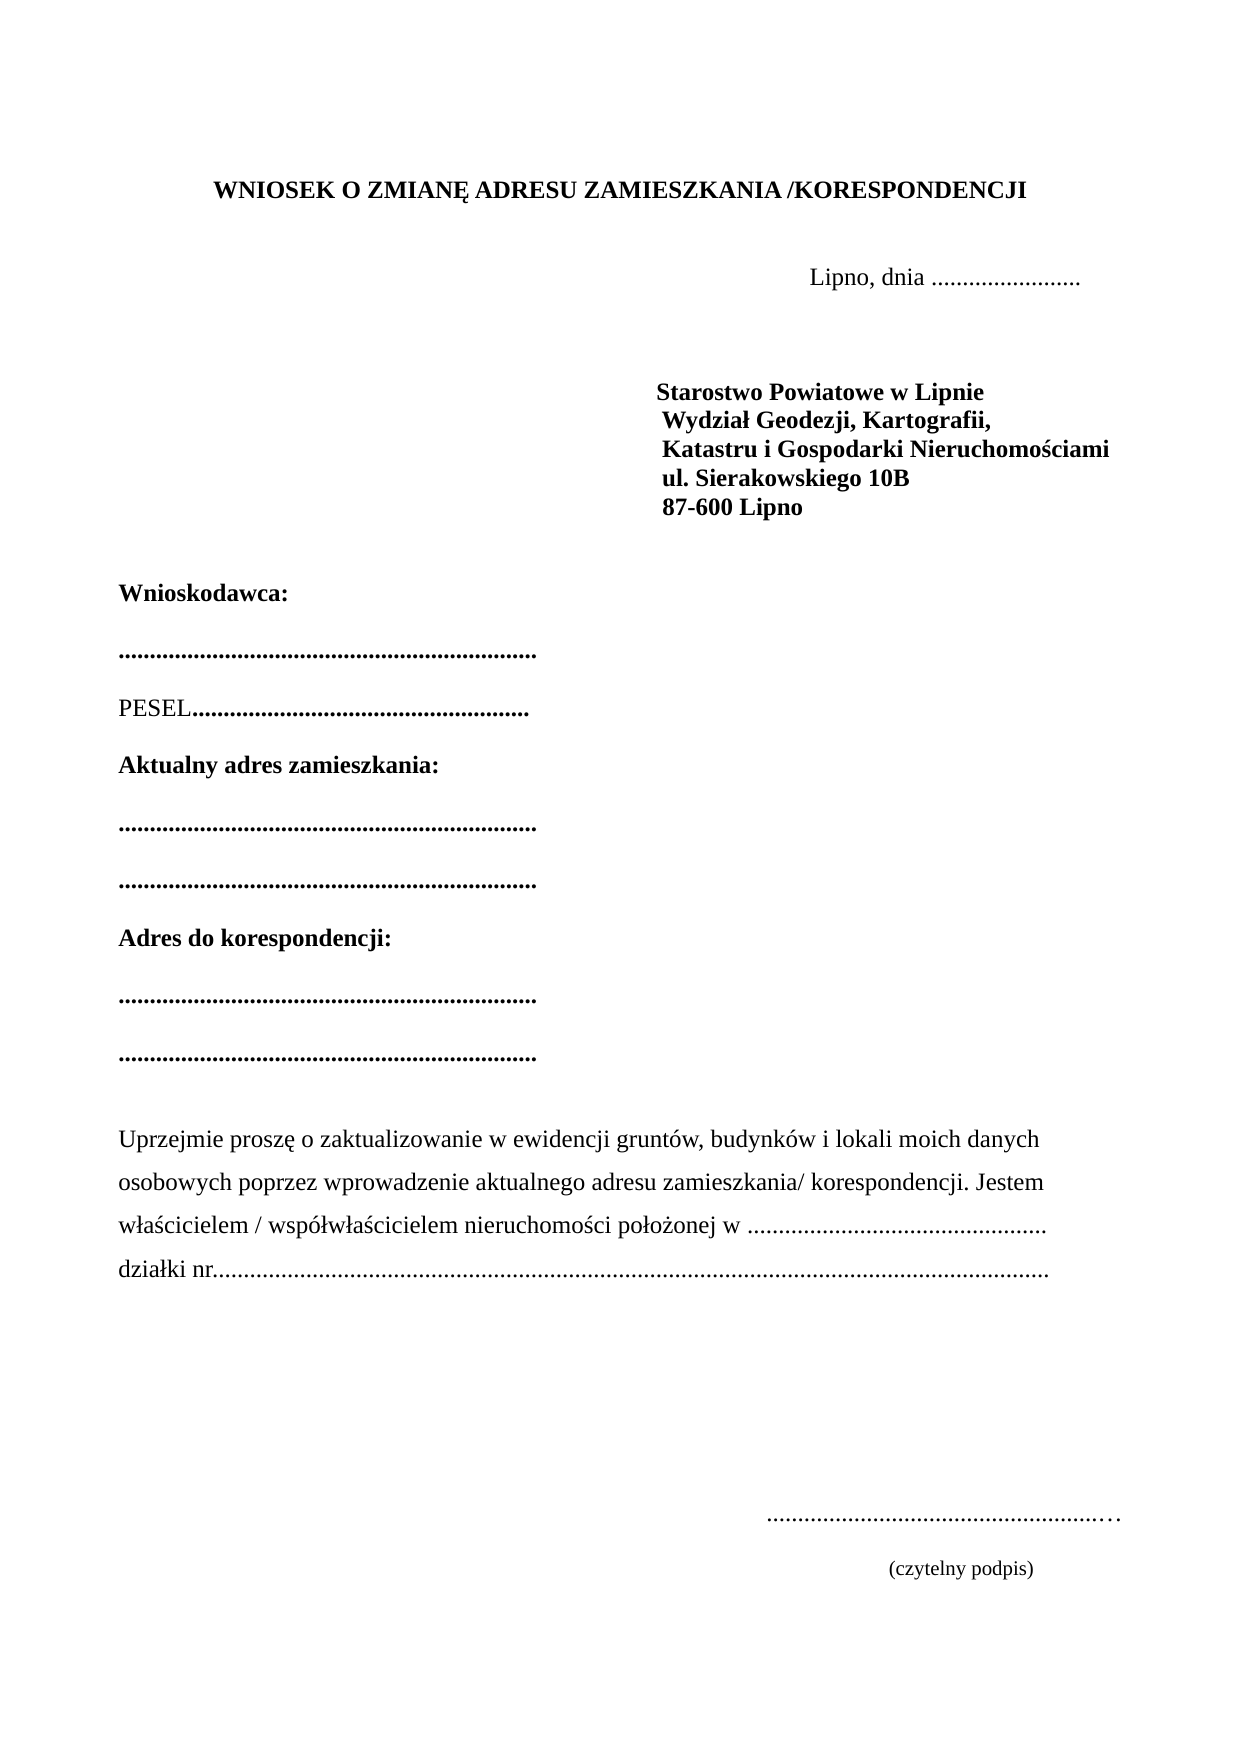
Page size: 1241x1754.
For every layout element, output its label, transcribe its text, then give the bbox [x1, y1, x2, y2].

text ................................................................... [118, 981, 1122, 1009]
text Aktualny adres zamieszkania: [118, 751, 1122, 779]
text działki nr...................................................................................................................................... [118, 1254, 1122, 1282]
text ................................................................... [118, 1038, 1122, 1067]
text Wydział Geodezji, Kartografii, [118, 406, 1122, 434]
text WNIOSEK O ZMIANĘ ADRESU ZAMIESZKANIA /KORESPONDENCJI [118, 176, 1122, 204]
text PESEL...................................................... [118, 693, 1122, 722]
text ul. Sierakowskiego 10B [118, 463, 1122, 492]
text Adres do korespondencji: [118, 923, 1122, 952]
text (czytelny podpis) [118, 1556, 1122, 1580]
text ................................................................... [118, 636, 1122, 664]
text Starostwo Powiatowe w Lipnie [118, 377, 1122, 406]
text ................................................................... [118, 808, 1122, 837]
text Wnioskodawca: [118, 578, 1122, 607]
text ................................................................... [118, 866, 1122, 894]
text .....................................................… [118, 1498, 1122, 1527]
text 87-600 Lipno [118, 492, 1122, 521]
text Katastru i Gospodarki Nieruchomościami [118, 434, 1122, 463]
text Uprzejmie proszę o zaktualizowanie w ewidencji gruntów, budynków i lokali moich danych osobowych poprzez wprowadzenie aktualnego adresu zamieszkania/ korespondencji. Jestem właścicielem / współwłaścicielem nieruchomości położonej w ................................................ [118, 1124, 1122, 1239]
text Lipno, dnia ........................ [118, 262, 1122, 291]
